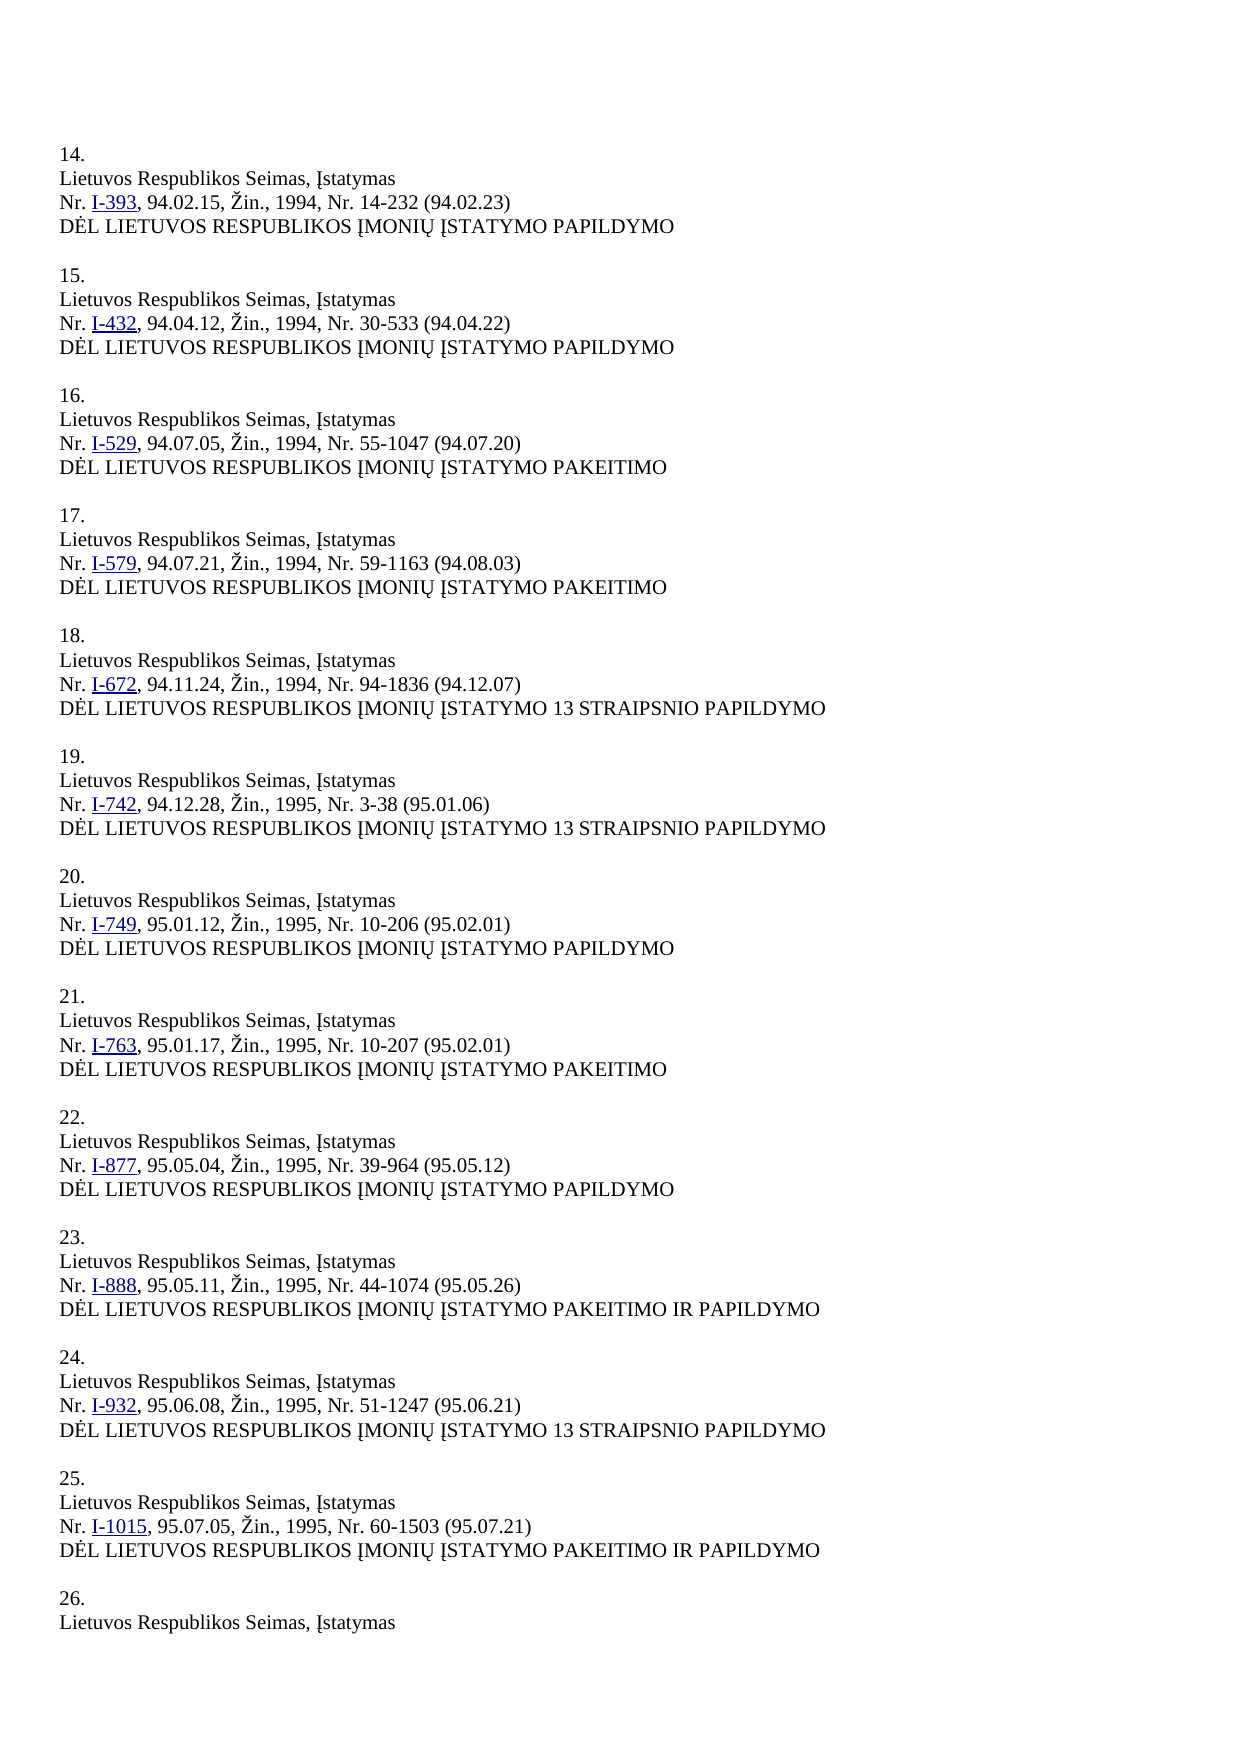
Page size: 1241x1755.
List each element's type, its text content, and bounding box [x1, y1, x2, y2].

text Nr. I-888, 95.05.11, Žin., 1995, Nr. 44-1074 (95.05.26) [59, 1273, 1122, 1297]
text 14. [59, 142, 1122, 166]
text 26. [59, 1586, 1122, 1610]
text Nr. I-742, 94.12.28, Žin., 1995, Nr. 3-38 (95.01.06) [59, 792, 1122, 816]
text Nr. I-749, 95.01.12, Žin., 1995, Nr. 10-206 (95.02.01) [59, 912, 1122, 936]
text Nr. I-932, 95.06.08, Žin., 1995, Nr. 51-1247 (95.06.21) [59, 1393, 1122, 1417]
text Lietuvos Respublikos Seimas, Įstatymas [59, 768, 1122, 792]
text DĖL LIETUVOS RESPUBLIKOS ĮMONIŲ ĮSTATYMO PAKEITIMO IR PAPILDYMO [59, 1538, 1122, 1562]
text 20. [59, 864, 1122, 888]
text Nr. I-1015, 95.07.05, Žin., 1995, Nr. 60-1503 (95.07.21) [59, 1514, 1122, 1538]
text DĖL LIETUVOS RESPUBLIKOS ĮMONIŲ ĮSTATYMO 13 STRAIPSNIO PAPILDYMO [59, 696, 1122, 720]
text Lietuvos Respublikos Seimas, Įstatymas [59, 407, 1122, 431]
text Lietuvos Respublikos Seimas, Įstatymas [59, 1369, 1122, 1393]
text Lietuvos Respublikos Seimas, Įstatymas [59, 647, 1122, 672]
text DĖL LIETUVOS RESPUBLIKOS ĮMONIŲ ĮSTATYMO PAPILDYMO [59, 335, 1122, 359]
text Lietuvos Respublikos Seimas, Įstatymas [59, 527, 1122, 551]
text DĖL LIETUVOS RESPUBLIKOS ĮMONIŲ ĮSTATYMO PAKEITIMO [59, 1057, 1122, 1081]
text 21. [59, 984, 1122, 1008]
text Lietuvos Respublikos Seimas, Įstatymas [59, 1610, 1122, 1634]
text Nr. I-877, 95.05.04, Žin., 1995, Nr. 39-964 (95.05.12) [59, 1153, 1122, 1177]
text Nr. I-579, 94.07.21, Žin., 1994, Nr. 59-1163 (94.08.03) [59, 551, 1122, 575]
text 16. [59, 383, 1122, 407]
text DĖL LIETUVOS RESPUBLIKOS ĮMONIŲ ĮSTATYMO PAKEITIMO [59, 575, 1122, 599]
text DĖL LIETUVOS RESPUBLIKOS ĮMONIŲ ĮSTATYMO 13 STRAIPSNIO PAPILDYMO [59, 1417, 1122, 1442]
text DĖL LIETUVOS RESPUBLIKOS ĮMONIŲ ĮSTATYMO PAPILDYMO [59, 214, 1122, 238]
text 15. [59, 262, 1122, 287]
text DĖL LIETUVOS RESPUBLIKOS ĮMONIŲ ĮSTATYMO PAKEITIMO [59, 455, 1122, 479]
text DĖL LIETUVOS RESPUBLIKOS ĮMONIŲ ĮSTATYMO 13 STRAIPSNIO PAPILDYMO [59, 816, 1122, 840]
text Nr. I-529, 94.07.05, Žin., 1994, Nr. 55-1047 (94.07.20) [59, 431, 1122, 455]
text Nr. I-763, 95.01.17, Žin., 1995, Nr. 10-207 (95.02.01) [59, 1032, 1122, 1057]
text DĖL LIETUVOS RESPUBLIKOS ĮMONIŲ ĮSTATYMO PAPILDYMO [59, 936, 1122, 960]
text 17. [59, 503, 1122, 527]
text Lietuvos Respublikos Seimas, Įstatymas [59, 1249, 1122, 1273]
text Lietuvos Respublikos Seimas, Įstatymas [59, 166, 1122, 190]
text 24. [59, 1345, 1122, 1369]
text 23. [59, 1225, 1122, 1249]
text DĖL LIETUVOS RESPUBLIKOS ĮMONIŲ ĮSTATYMO PAPILDYMO [59, 1177, 1122, 1201]
text 19. [59, 744, 1122, 768]
text DĖL LIETUVOS RESPUBLIKOS ĮMONIŲ ĮSTATYMO PAKEITIMO IR PAPILDYMO [59, 1297, 1122, 1321]
text Lietuvos Respublikos Seimas, Įstatymas [59, 1129, 1122, 1153]
text 18. [59, 623, 1122, 647]
text Lietuvos Respublikos Seimas, Įstatymas [59, 1008, 1122, 1032]
text Nr. I-432, 94.04.12, Žin., 1994, Nr. 30-533 (94.04.22) [59, 311, 1122, 335]
text Nr. I-393, 94.02.15, Žin., 1994, Nr. 14-232 (94.02.23) [59, 190, 1122, 214]
text Lietuvos Respublikos Seimas, Įstatymas [59, 287, 1122, 311]
text 25. [59, 1466, 1122, 1490]
text 22. [59, 1105, 1122, 1129]
text Lietuvos Respublikos Seimas, Įstatymas [59, 888, 1122, 912]
text Nr. I-672, 94.11.24, Žin., 1994, Nr. 94-1836 (94.12.07) [59, 672, 1122, 696]
text Lietuvos Respublikos Seimas, Įstatymas [59, 1490, 1122, 1514]
